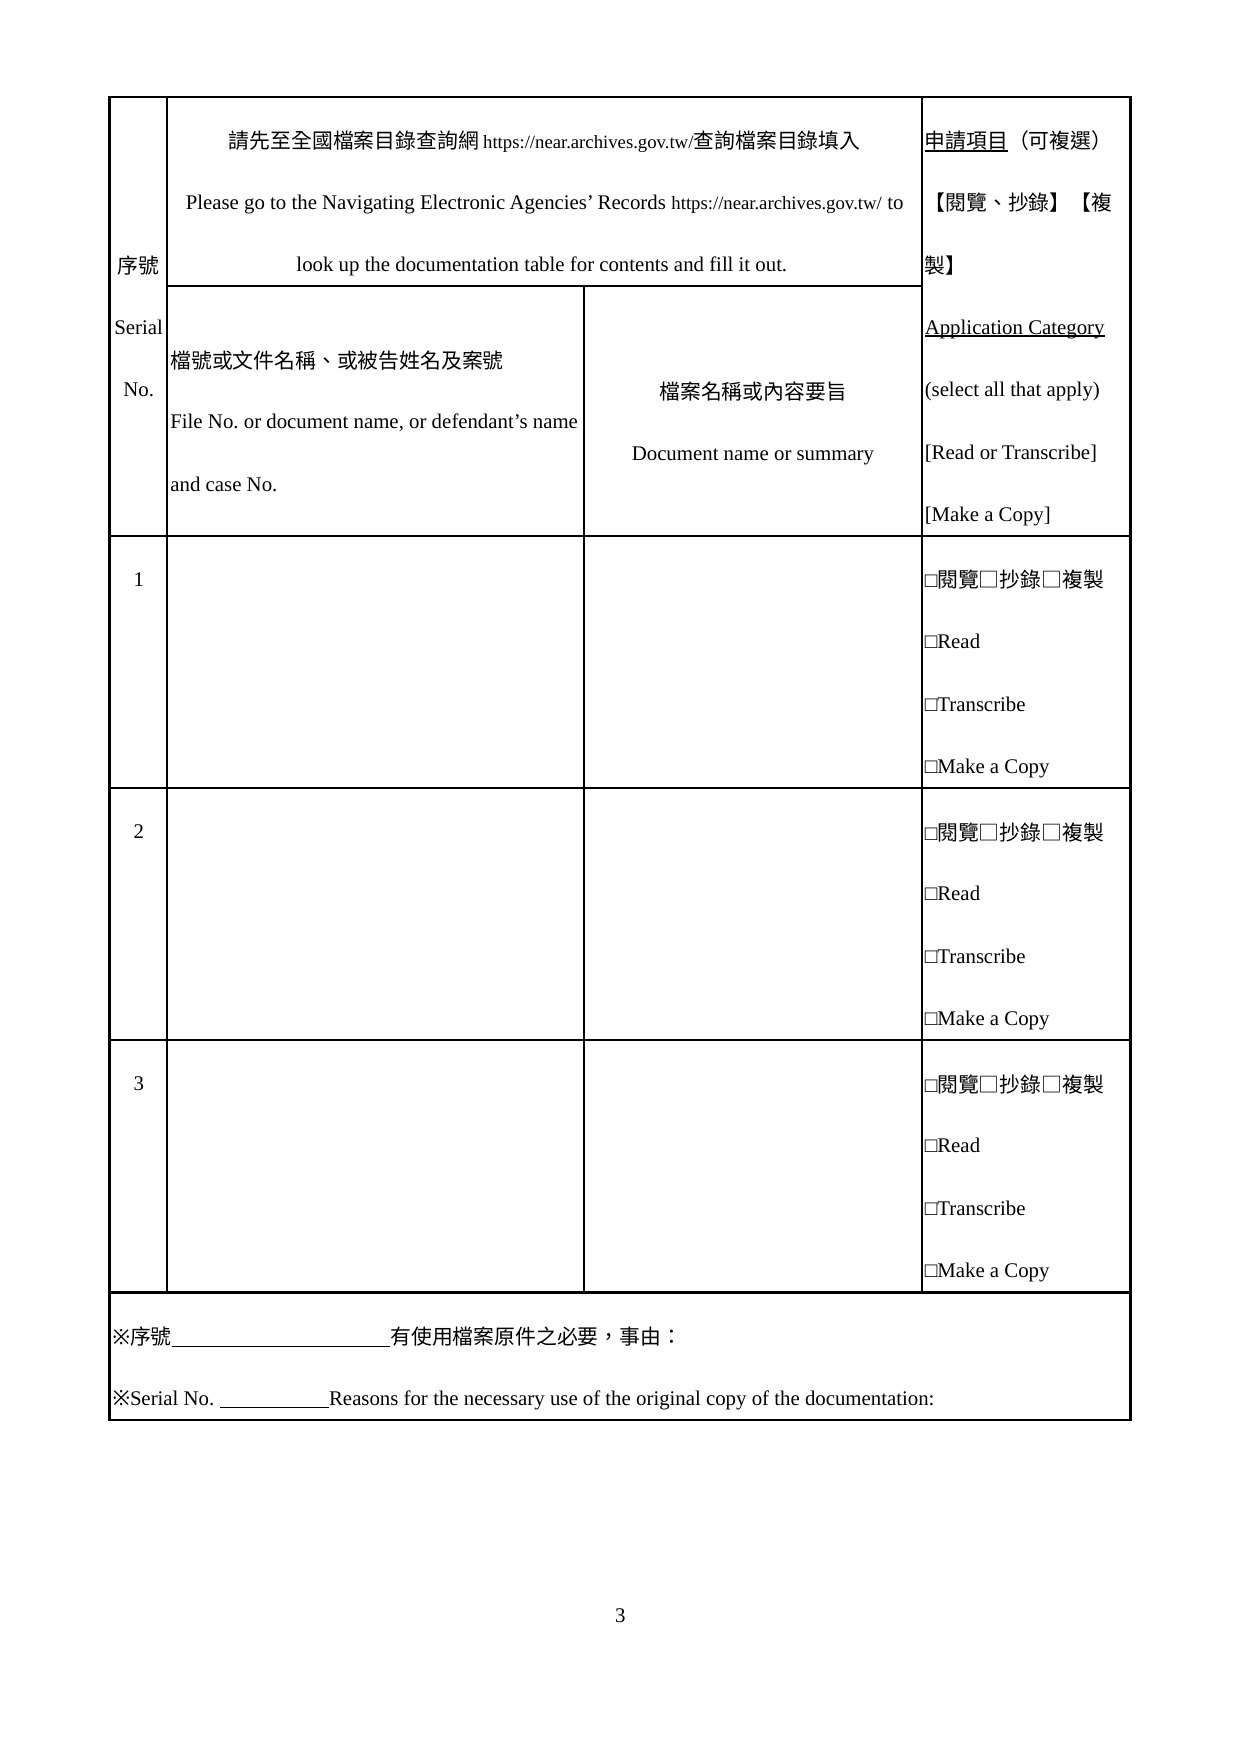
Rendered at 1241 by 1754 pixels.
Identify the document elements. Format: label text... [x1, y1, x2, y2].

table_cell 檔案名稱或內容要旨 Document name or summary [585, 287, 921, 535]
table_cell [585, 1041, 921, 1291]
table_cell □閱覽□抄錄□複製 □Read □Transcribe □Make a Copy [923, 537, 1129, 787]
table_cell ※序號 有使用檔案原件之必要，事由： ※Serial No. Reasons for the necessary use of the original copy of the documentation: [111, 1294, 1129, 1418]
table_cell [168, 789, 583, 1039]
table_cell 1 [111, 537, 166, 787]
table_cell [168, 1041, 583, 1291]
table_cell [168, 537, 583, 787]
table_cell □閱覽□抄錄□複製 □Read □Transcribe □Make a Copy [923, 1041, 1129, 1291]
table_cell □閱覽□抄錄□複製 □Read □Transcribe □Make a Copy [923, 789, 1129, 1039]
table_cell 檔號或文件名稱、或被告姓名及案號 File No. or document name, or defendant’s name and case No. [168, 287, 583, 535]
table_cell 申請項目（可複選） 【閱覽、抄錄】【複製】 Application Category (select all that apply) [Read or Transcribe] [Make a Copy] [923, 98, 1129, 535]
table_cell 3 [111, 1041, 166, 1291]
table_cell 請先至全國檔案目錄查詢網https://near.archives.gov.tw/查詢檔案目錄填入 Please go to the Navigating Electronic Agencies’ Records https://near.archives.gov.tw/ to look up the documentation table for contents and fill it out. [168, 98, 921, 285]
table_cell 序號 Serial No. [111, 98, 166, 535]
table_cell [585, 789, 921, 1039]
table_cell [585, 537, 921, 787]
table_cell 2 [111, 789, 166, 1039]
